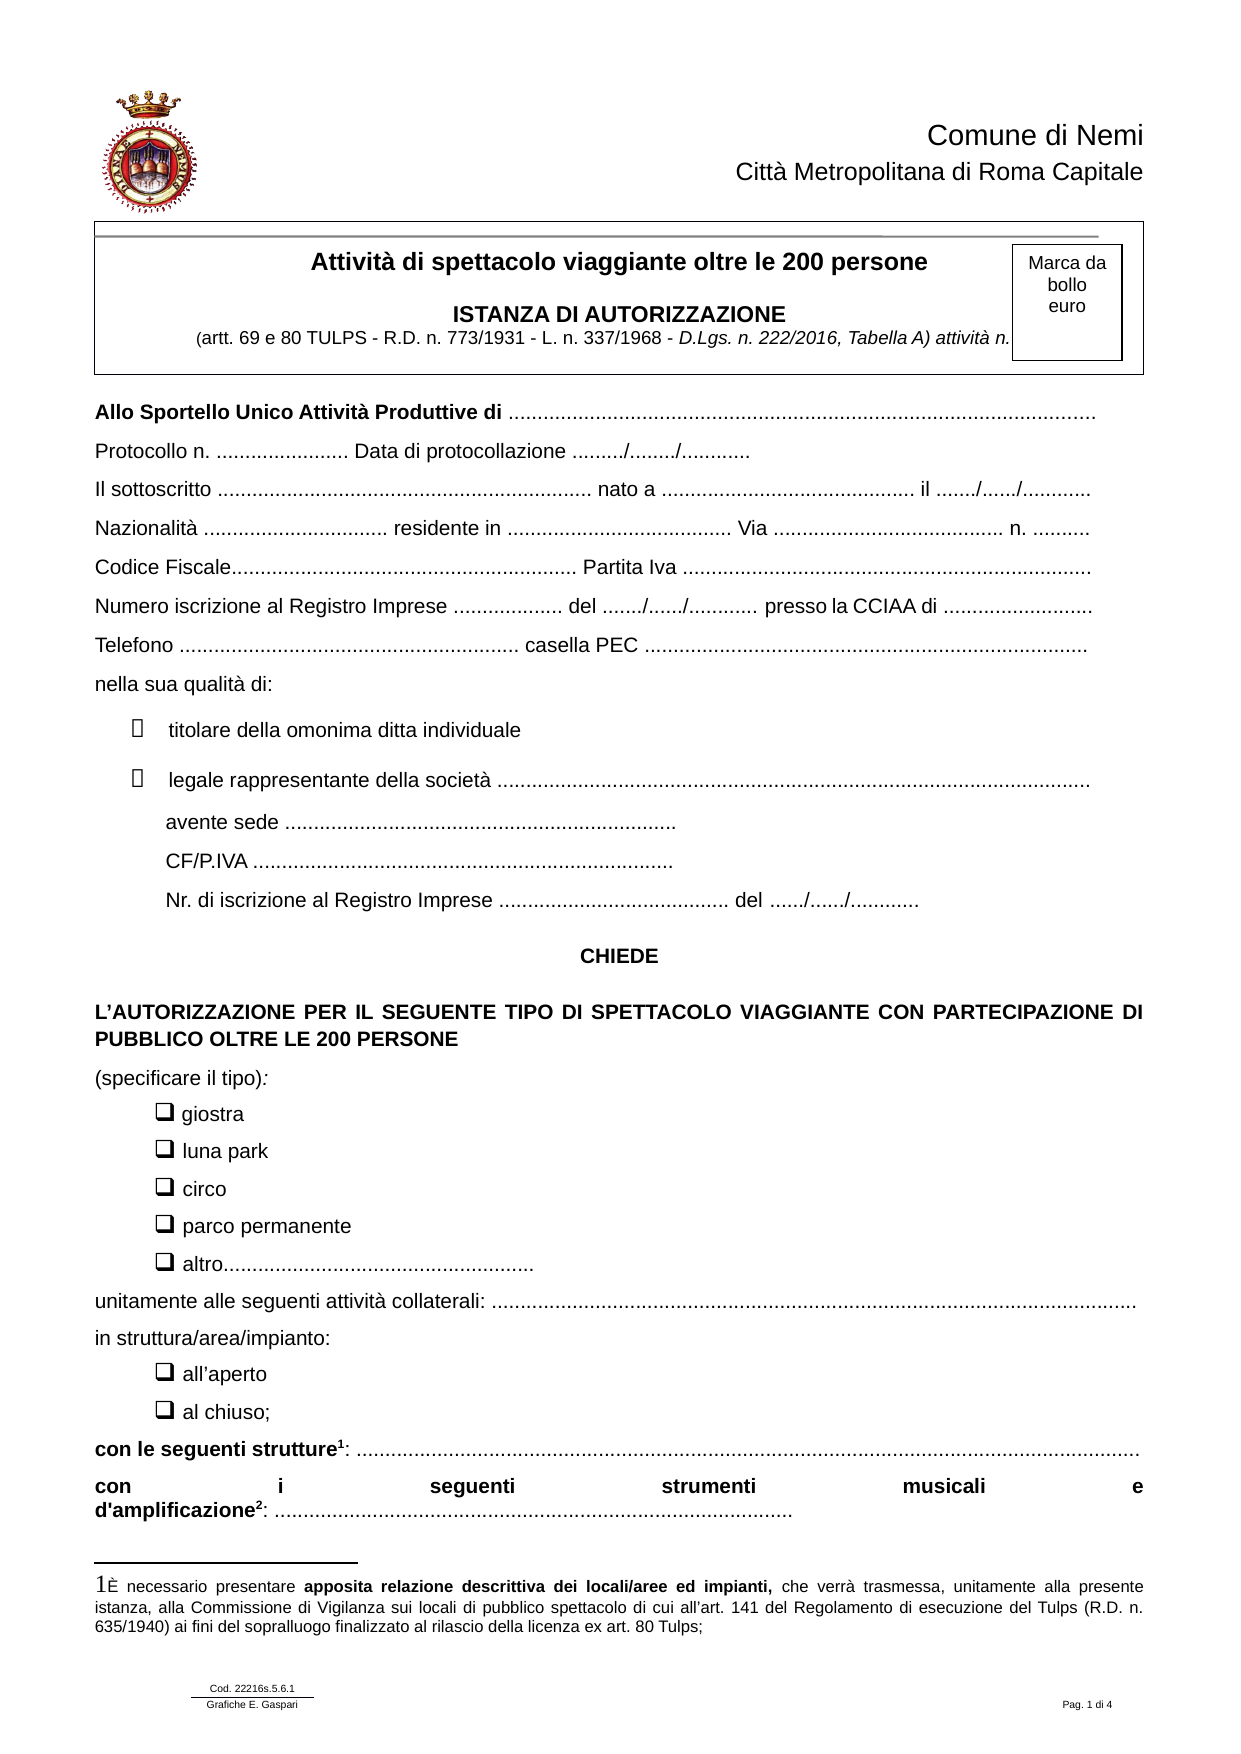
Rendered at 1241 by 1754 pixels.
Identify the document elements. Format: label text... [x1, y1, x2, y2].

text Nazionalità ................................ residente in ....................................... Via ........................................ n. .......... [94, 516, 1144, 540]
text  all’aperto [153, 1362, 1144, 1387]
text Protocollo n. ....................... Data di protocollazione ........./......../............ [94, 438, 1144, 462]
text L’AUTORIZZAZIONE PER IL SEGUENTE TIPO DI SPETTACOLO VIAGGIANTE CON PARTECIPAZIONE DI PUBBLICO OLTRE LE 200 PERSONE [94, 1000, 1144, 1051]
text CHIEDE [94, 944, 1144, 968]
table_header Attività di spettacolo viaggiante oltre le 200 persone ISTANZA DI AUTORIZZAZIONE (artt. 69 e 80 TULPS - R.D. n. 773/1931 - L. n. 337/1968 - D.Lgs. n. 222/2016, Tabella A) attività n. 82) [95, 222, 1143, 373]
text con le seguenti strutture: ........................................................................................................................................ [94, 1437, 1144, 1461]
text con i seguenti strumenti musicali e d'amplificazione: .......................................................................................... [94, 1474, 1144, 1522]
text Telefono ........................................................... casella PEC ............................................................................. [94, 633, 1144, 657]
text Città Metropolitana di Roma Capitale [200, 157, 1144, 185]
text in struttura/area/impianto: [94, 1326, 1144, 1350]
text nella sua qualità di: [94, 672, 1144, 696]
text unitamente alle seguenti attività collaterali: ................................................................................................................ [94, 1289, 1144, 1313]
text  luna park [153, 1139, 1144, 1164]
text  al chiuso; [153, 1400, 1144, 1425]
text Allo Sportello Unico Attività Produttive di [94, 399, 1144, 423]
text Nr. di iscrizione al Registro Imprese ........................................ del ....../....../............ [165, 888, 1144, 912]
text  titolare della omonima ditta individuale [130, 710, 1144, 744]
text CF/P.IVA ......................................................................... [165, 849, 1144, 873]
text  circo [153, 1177, 1144, 1202]
text  parco permanente [153, 1214, 1144, 1239]
text Comune di Nemi [200, 118, 1144, 152]
text Il sottoscritto ................................................................. nato a ............................................ il ......./....../............ [94, 477, 1144, 501]
text avente sede .................................................................... [165, 810, 1144, 834]
text (specificare il tipo): [94, 1065, 1144, 1089]
text  altro...................................................... [153, 1252, 1144, 1277]
text Codice Fiscale............................................................ Partita Iva ....................................................................... [94, 555, 1144, 579]
text È necessario presentare apposita relazione descrittiva dei locali/aree ed impianti, che verrà trasmessa, unitamente alla presente istanza, alla Commissione di Vigilanza sui locali di pubblico spettacolo di cui all’art. 141 del Regolamento di esecuzione del Tulps (R.D. n. 635/1940) ai fini del sopralluogo finalizzato al rilascio della licenza ex art. 80 Tulps; [94, 1569, 1144, 1636]
text  legale rappresentante della società ....................................................................................................... [130, 760, 1144, 794]
text  giostra [153, 1102, 1144, 1127]
picture [98, 87, 200, 219]
text Numero iscrizione al Registro Imprese ................... del ......./....../............ presso la CCIAA di .......................... [94, 594, 1144, 618]
